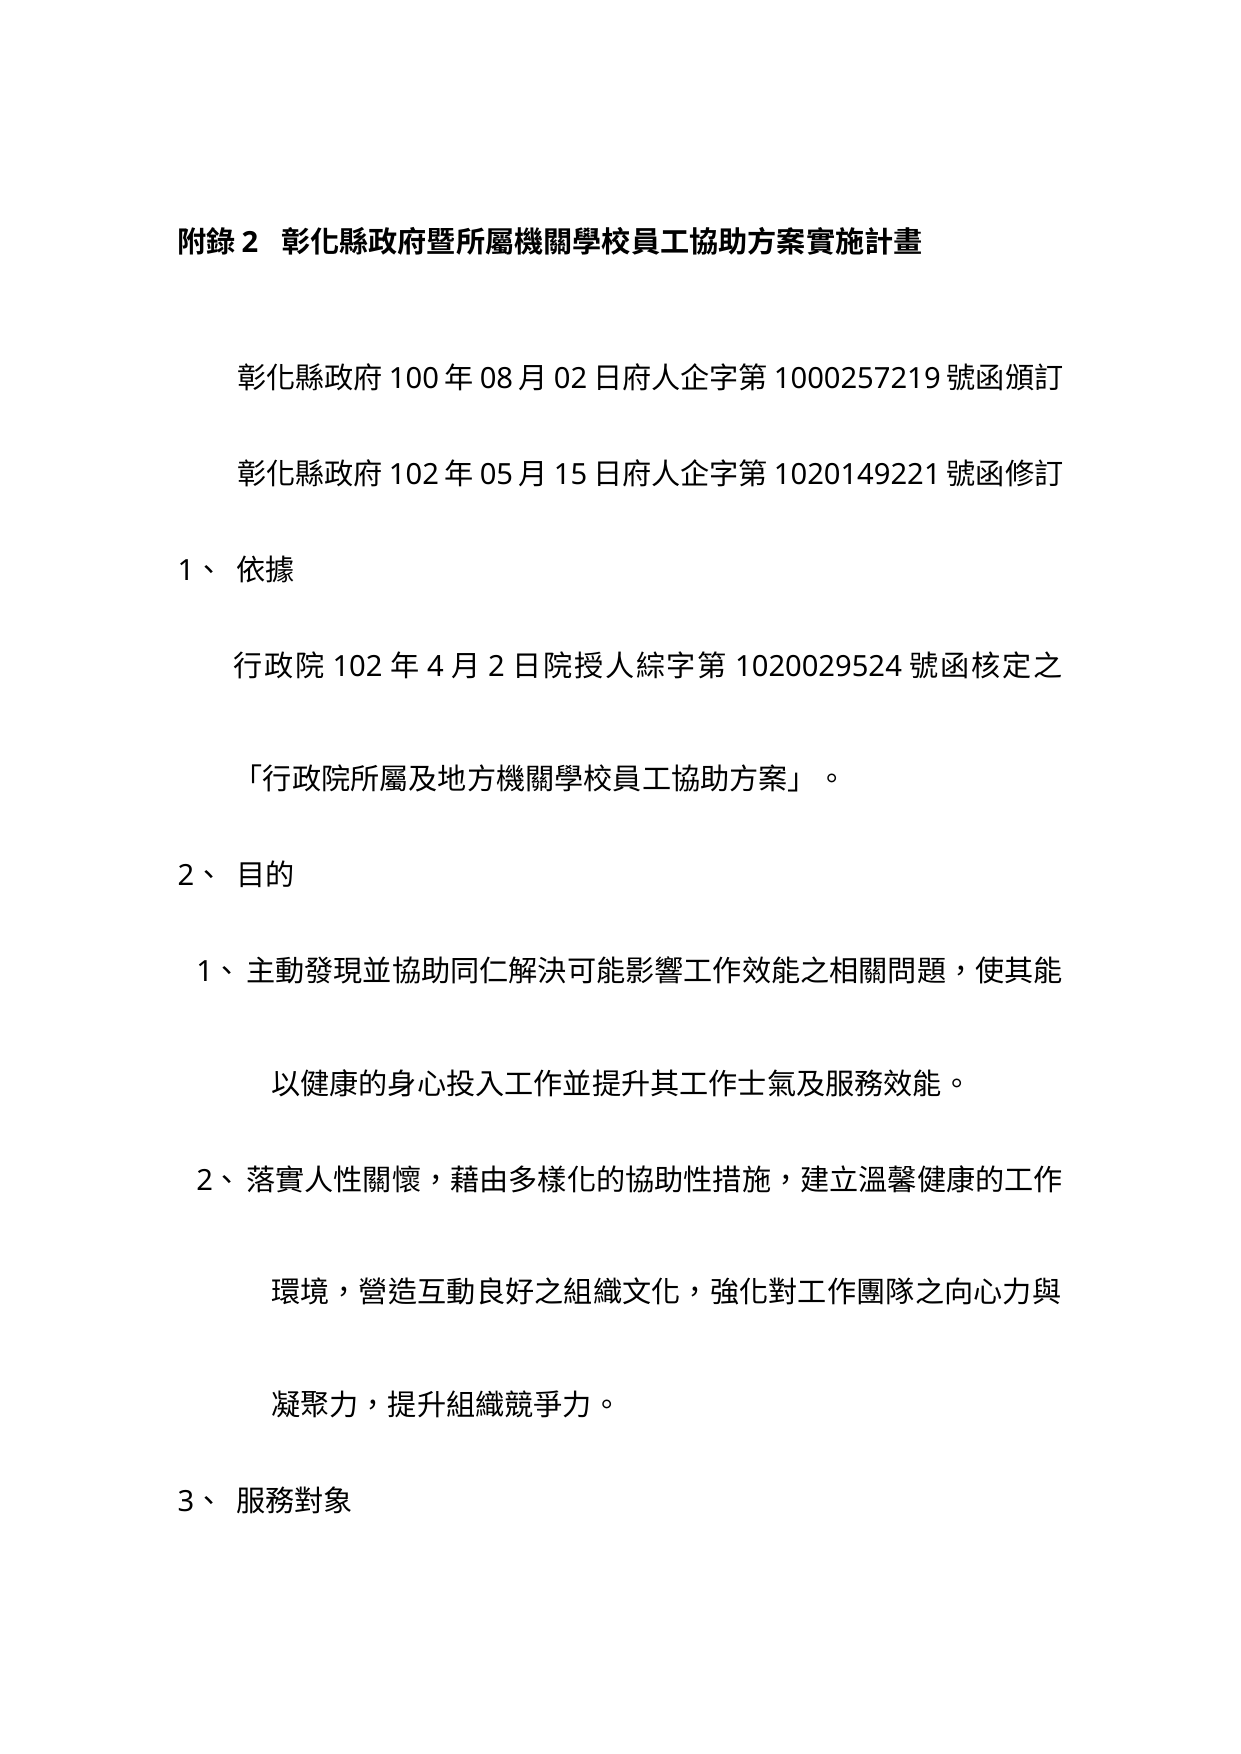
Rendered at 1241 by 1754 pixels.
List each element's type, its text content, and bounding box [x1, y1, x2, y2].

list 落實人性關懷，藉由多樣化的協助性措施，建立溫馨健康的工作環境，營造互動良好之組織文化，強化對工作團隊之向心力與凝聚力，提升組織競爭力。 [196, 1140, 1063, 1440]
text 行政院102年4月2日院授人綜字第1020029524號函核定之「行政院所屬及地方機關學校員工協助方案」。 [233, 627, 1063, 814]
list 依據 [177, 530, 1063, 605]
list 主動發現並協助同仁解決可能影響工作效能之相關問題，使其能以健康的身心投入工作並提升其工作士氣及服務效能。 [196, 931, 1063, 1119]
text 彰化縣政府102年05月15日府人企字第1020149221號函修訂 [177, 434, 1063, 509]
text 彰化縣政府100年08月02日府人企字第1000257219號函頒訂 [177, 338, 1063, 413]
list 服務對象 [177, 1461, 1063, 1536]
list 目的 [177, 835, 1063, 910]
subtitle 附錄2 彰化縣政府暨所屬機關學校員工協助方案實施計畫 [177, 202, 1063, 277]
